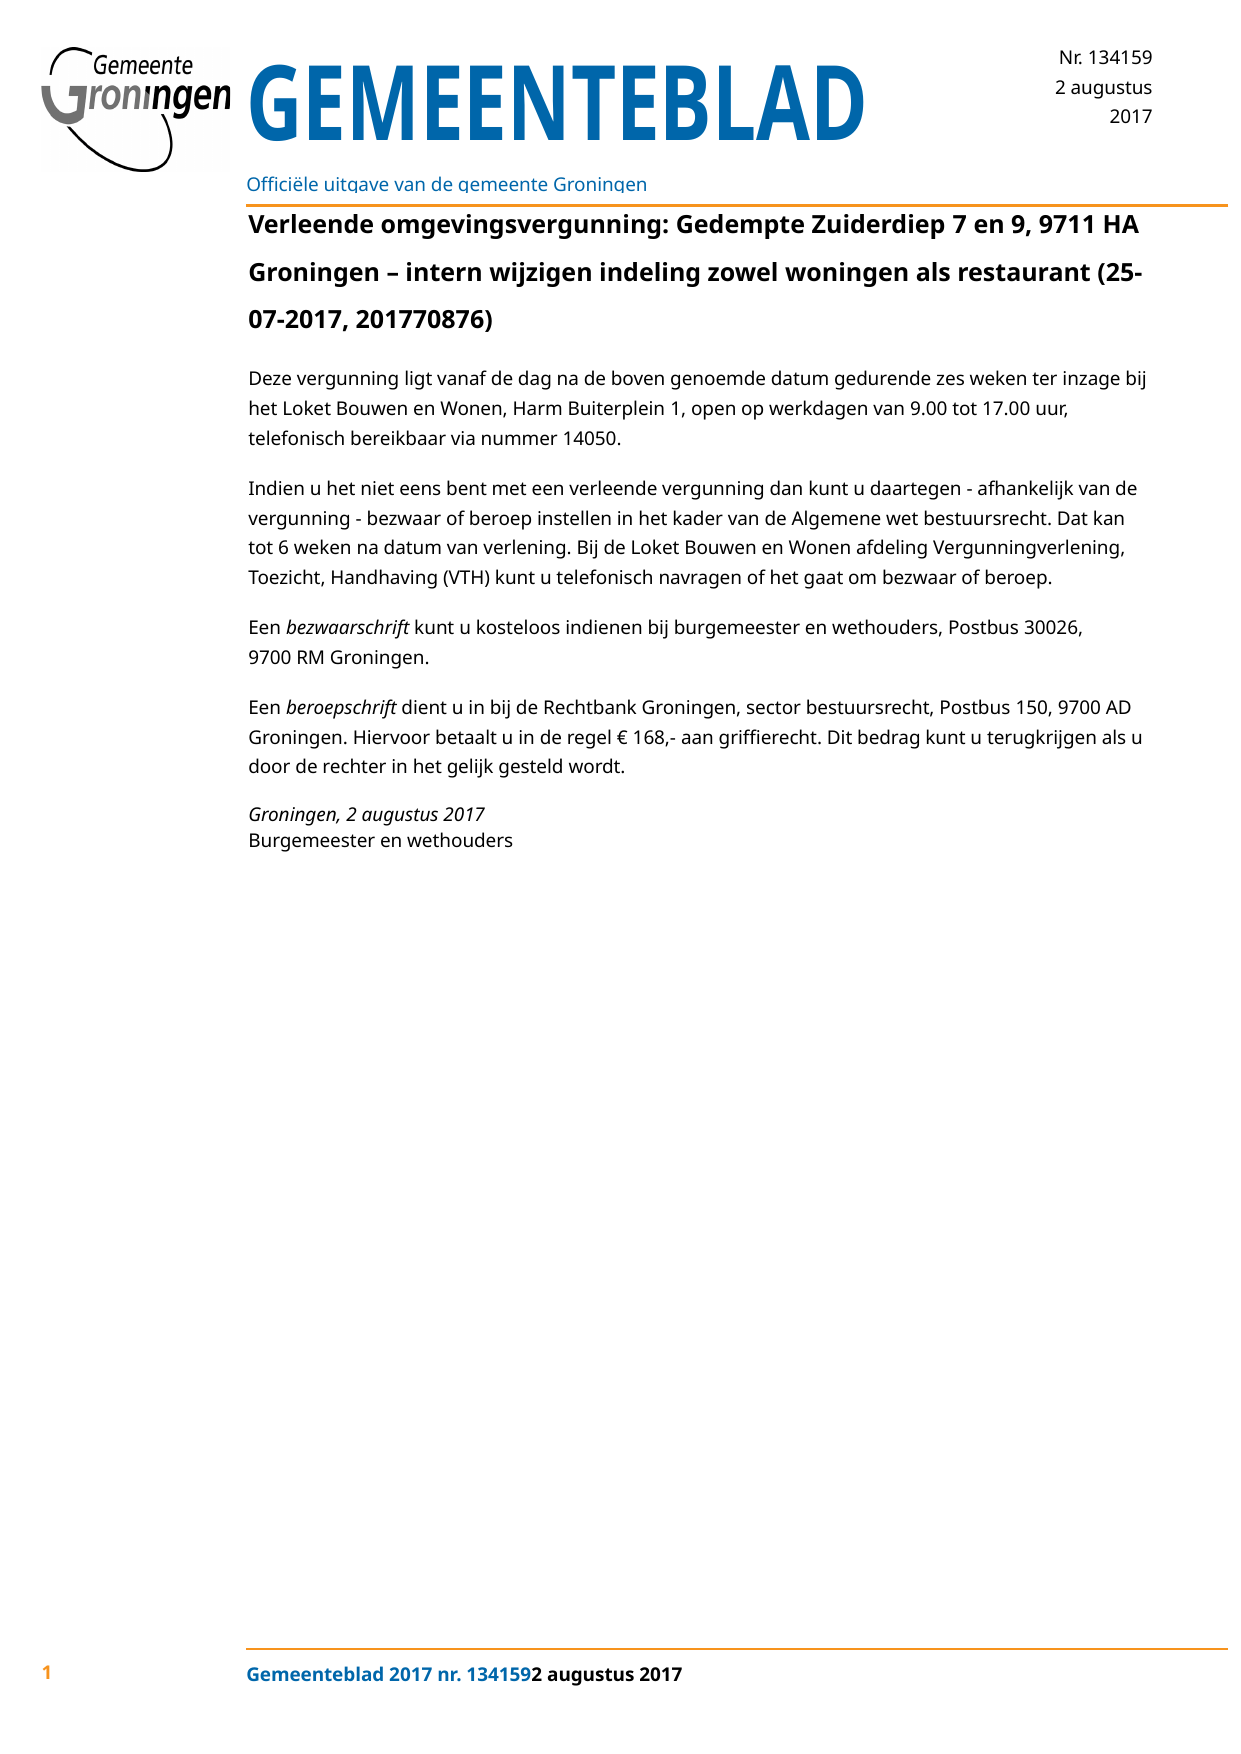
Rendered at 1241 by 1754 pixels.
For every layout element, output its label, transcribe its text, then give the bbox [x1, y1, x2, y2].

text Indien u het niet eens bent met een verleende vergunning dan kunt u daartegen - afhankelijk van de vergunning - bezwaar of beroep instellen in het kader van de Algemene wet bestuursrecht. Dat kan tot 6 weken na datum van verlening. Bij de Loket Bouwen en Wonen afdeling Vergunningverlening, Toezicht, Handhaving (VTH) kunt u telefonisch navragen of het gaat om bezwaar of beroep. [248, 475, 1152, 589]
text Burgemeester en wethouders [248, 827, 1152, 853]
text Verleende omgevingsvergunning: Gedempte Zuiderdiep 7 en 9, 9711 HA Groningen – intern wijzigen indeling zowel woningen als restaurant (25-07-2017, 201770876) [248, 207, 1152, 336]
text Groningen, 2 augustus 2017 [248, 801, 1152, 827]
picture [41, 47, 231, 172]
text Een bezwaarschrift kunt u kosteloos indienen bij burgemeester en wethouders, Postbus 30026, 9700 RM Groningen. [248, 614, 1152, 669]
text Deze vergunning ligt vanaf de dag na de boven genoemde datum gedurende zes weken ter inzage bij het Loket Bouwen en Wonen, Harm Buiterplein 1, open op werkdagen van 9.00 tot 17.00 uur, telefonisch bereikbaar via nummer 14050. [248, 366, 1152, 450]
text Een beroepschrift dient u in bij de Rechtbank Groningen, sector bestuursrecht, Postbus 150, 9700 AD Groningen. Hiervoor betaalt u in de regel € 168,- aan griffierecht. Dit bedrag kunt u terugkrijgen als u door de rechter in het gelijk gesteld wordt. [248, 694, 1152, 779]
